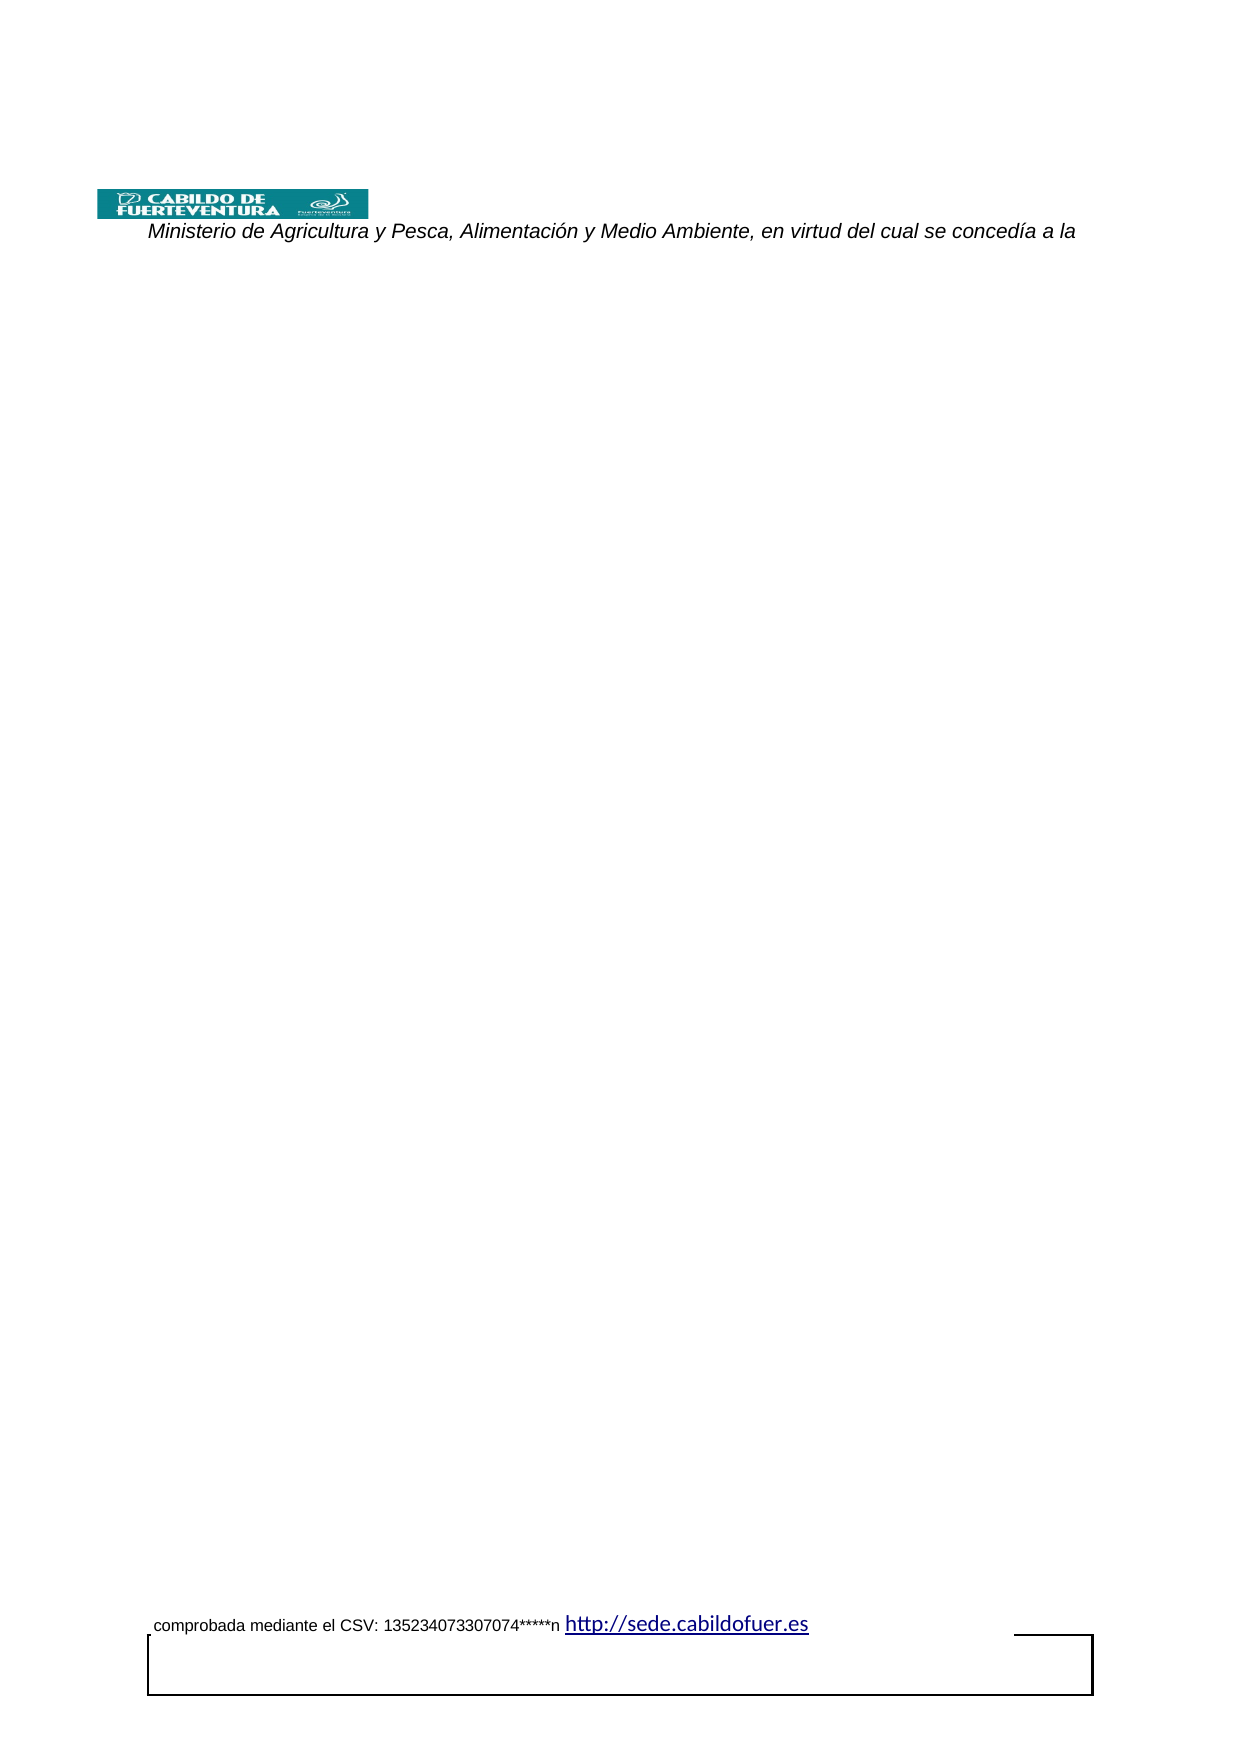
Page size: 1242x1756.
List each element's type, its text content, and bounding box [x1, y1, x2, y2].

text Ministerio de Agricultura y Pesca, Alimentación y Medio Ambiente, en virtud del cual se concedía a la [148, 219, 1094, 243]
picture [97, 189, 369, 219]
